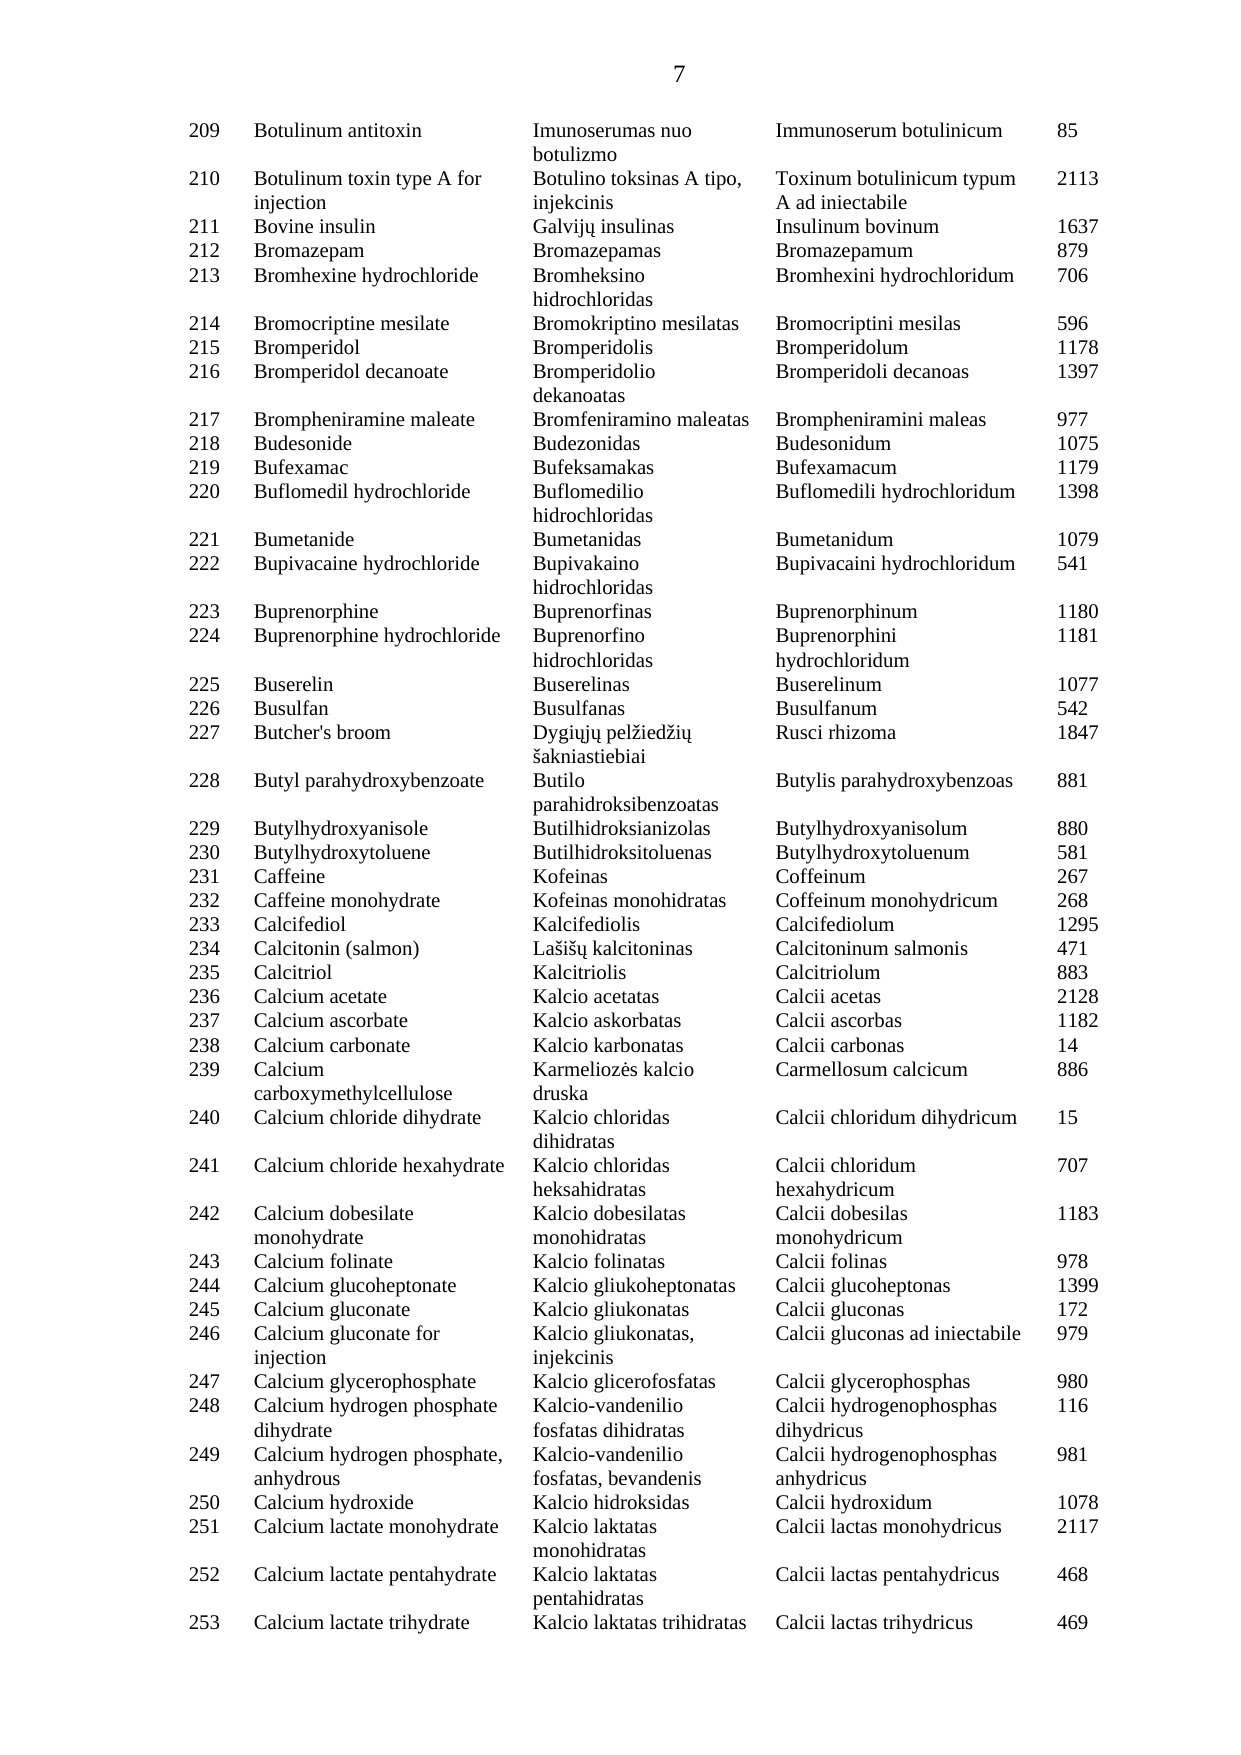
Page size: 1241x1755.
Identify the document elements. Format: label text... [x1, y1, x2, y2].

table_cell 1397 [1046, 359, 1181, 407]
table_cell Calcitoninum salmonis [764, 936, 1046, 960]
table_cell 228 [177, 768, 242, 816]
table_cell 978 [1046, 1249, 1181, 1273]
table_cell 542 [1046, 696, 1181, 720]
table_cell 213 [177, 263, 242, 311]
table_cell 225 [177, 672, 242, 696]
table_cell 247 [177, 1369, 242, 1393]
table_cell 229 [177, 816, 242, 840]
table_cell Busulfanas [521, 696, 764, 720]
table_cell 233 [177, 912, 242, 936]
table_cell Kalcio-vandenilio fosfatas dihidratas [521, 1394, 764, 1442]
table_cell 1181 [1046, 624, 1181, 672]
table_cell Bufeksamakas [521, 455, 764, 479]
table_cell Bromazepamum [764, 239, 1046, 262]
table_cell Butilhidroksianizolas [521, 816, 764, 840]
table_cell Calcium gluconate for injection [242, 1321, 521, 1369]
table_cell Bromazepamas [521, 239, 764, 262]
table_cell Kalcio glicerofosfatas [521, 1369, 764, 1393]
table_cell Brompheniramine maleate [242, 407, 521, 431]
table_cell Calcii hydroxidum [764, 1490, 1046, 1514]
table_cell Calcitriol [242, 960, 521, 984]
table_cell 1182 [1046, 1009, 1181, 1032]
table_cell Buprenorfinas [521, 599, 764, 623]
table_cell Brompheniramini maleas [764, 407, 1046, 431]
table_cell 248 [177, 1394, 242, 1442]
table_cell Kalcio karbonatas [521, 1033, 764, 1057]
table_cell Calcium folinate [242, 1249, 521, 1273]
table_cell Kalcio folinatas [521, 1249, 764, 1273]
table_cell 214 [177, 311, 242, 335]
table_cell 238 [177, 1033, 242, 1057]
table_cell Bromokriptino mesilatas [521, 311, 764, 335]
table_cell Calcium hydrogen phosphate dihydrate [242, 1394, 521, 1442]
table_cell Karmeliozės kalcio druska [521, 1057, 764, 1105]
table_cell Busulfan [242, 696, 521, 720]
table_cell Calcium hydrogen phosphate, anhydrous [242, 1442, 521, 1490]
table_cell 234 [177, 936, 242, 960]
table_cell Budesonidum [764, 431, 1046, 455]
table_cell Kalcio dobesilatas monohidratas [521, 1201, 764, 1249]
table_cell 217 [177, 407, 242, 431]
table_cell Calcii glycerophosphas [764, 1369, 1046, 1393]
table_cell 224 [177, 624, 242, 672]
table_cell 216 [177, 359, 242, 407]
table_cell 240 [177, 1105, 242, 1153]
table_cell Calcii gluconas [764, 1297, 1046, 1321]
table_cell Insulinum bovinum [764, 214, 1046, 238]
table_cell Calcii dobesilas monohydricum [764, 1201, 1046, 1249]
table_cell Butilo parahidroksibenzoatas [521, 768, 764, 816]
table_cell Bromperidol decanoate [242, 359, 521, 407]
table_cell 1398 [1046, 479, 1181, 527]
table_cell Bromazepam [242, 239, 521, 262]
table_cell Calcium carbonate [242, 1033, 521, 1057]
table_cell 245 [177, 1297, 242, 1321]
table_cell Calcium glycerophosphate [242, 1369, 521, 1393]
table_cell Butylhydroxyanisole [242, 816, 521, 840]
table_cell Calcifediolum [764, 912, 1046, 936]
table_cell Kalcio laktatas monohidratas [521, 1514, 764, 1562]
table_cell Buprenorphine hydrochloride [242, 624, 521, 672]
table_cell Bromheksino hidrochloridas [521, 263, 764, 311]
table_cell 1847 [1046, 720, 1181, 768]
table_cell 241 [177, 1153, 242, 1201]
table_cell Calcium acetate [242, 984, 521, 1008]
table_cell 981 [1046, 1442, 1181, 1490]
table_cell 15 [1046, 1105, 1181, 1153]
table_cell Calcii hydrogenophosphas dihydricus [764, 1394, 1046, 1442]
table_cell 268 [1046, 888, 1181, 912]
table_cell 237 [177, 1009, 242, 1032]
table_cell Bromfeniramino maleatas [521, 407, 764, 431]
table_cell 250 [177, 1490, 242, 1514]
table_cell 219 [177, 455, 242, 479]
table_cell Kalcio-vandenilio fosfatas, bevandenis [521, 1442, 764, 1490]
table_cell Imunoserumas nuo botulizmo [521, 118, 764, 166]
table_cell Calcium lactate monohydrate [242, 1514, 521, 1562]
table_cell 236 [177, 984, 242, 1008]
table_cell Bromhexine hydrochloride [242, 263, 521, 311]
table_cell Coffeinum monohydricum [764, 888, 1046, 912]
table_cell 468 [1046, 1562, 1181, 1610]
table_cell Calcium dobesilate monohydrate [242, 1201, 521, 1249]
table_cell Kalcifediolis [521, 912, 764, 936]
table_cell Bromperidolis [521, 335, 764, 359]
table_cell Calcium gluconate [242, 1297, 521, 1321]
table_cell 980 [1046, 1369, 1181, 1393]
table_cell Buserelin [242, 672, 521, 696]
table_cell 231 [177, 864, 242, 888]
table_cell Bovine insulin [242, 214, 521, 238]
table_cell 230 [177, 840, 242, 864]
table_cell 880 [1046, 816, 1181, 840]
table_cell Immunoserum botulinicum [764, 118, 1046, 166]
table_cell Bumetanide [242, 527, 521, 551]
table_cell 243 [177, 1249, 242, 1273]
table_cell 541 [1046, 551, 1181, 599]
table_cell 1075 [1046, 431, 1181, 455]
table_cell 2117 [1046, 1514, 1181, 1562]
table_cell 210 [177, 166, 242, 214]
table_cell Calcii gluconas ad iniectabile [764, 1321, 1046, 1369]
table_cell Calcii folinas [764, 1249, 1046, 1273]
table_cell Buflomedili hydrochloridum [764, 479, 1046, 527]
table_cell 883 [1046, 960, 1181, 984]
table_cell Coffeinum [764, 864, 1046, 888]
table_cell Calcii lactas trihydricus [764, 1610, 1046, 1634]
table_cell 251 [177, 1514, 242, 1562]
table_cell Galvijų insulinas [521, 214, 764, 238]
table_cell 886 [1046, 1057, 1181, 1105]
table_cell 249 [177, 1442, 242, 1490]
table_cell Bromocriptini mesilas [764, 311, 1046, 335]
table_cell Dygiųjų pelžiedžių šakniastiebiai [521, 720, 764, 768]
table_cell 232 [177, 888, 242, 912]
table_cell Lašišų kalcitoninas [521, 936, 764, 960]
table_cell Bromhexini hydrochloridum [764, 263, 1046, 311]
table_cell 2113 [1046, 166, 1181, 214]
table_cell Calcium lactate pentahydrate [242, 1562, 521, 1610]
table_cell 85 [1046, 118, 1181, 166]
table_cell Kofeinas monohidratas [521, 888, 764, 912]
table_cell Bromocriptine mesilate [242, 311, 521, 335]
table_cell 242 [177, 1201, 242, 1249]
table_cell 222 [177, 551, 242, 599]
table_cell Kalcio laktatas trihidratas [521, 1610, 764, 1634]
table_cell 1399 [1046, 1273, 1181, 1297]
table_cell 218 [177, 431, 242, 455]
table_cell Bumetanidas [521, 527, 764, 551]
table_cell 469 [1046, 1610, 1181, 1634]
table_cell 977 [1046, 407, 1181, 431]
table_cell Bromperidolio dekanoatas [521, 359, 764, 407]
table_cell 2128 [1046, 984, 1181, 1008]
table_cell 14 [1046, 1033, 1181, 1057]
table_cell Bupivakaino hidrochloridas [521, 551, 764, 599]
table_cell Butylhydroxyanisolum [764, 816, 1046, 840]
table_cell Calcium glucoheptonate [242, 1273, 521, 1297]
table_cell 1079 [1046, 527, 1181, 551]
table_cell 1295 [1046, 912, 1181, 936]
table_cell 221 [177, 527, 242, 551]
table_cell 1077 [1046, 672, 1181, 696]
table_cell Buprenorfino hidrochloridas [521, 624, 764, 672]
table_cell Bromperidol [242, 335, 521, 359]
table_cell Carmellosum calcicum [764, 1057, 1046, 1105]
table_cell Buprenorphinum [764, 599, 1046, 623]
table_cell Buflomedil hydrochloride [242, 479, 521, 527]
table_cell 235 [177, 960, 242, 984]
table_cell 116 [1046, 1394, 1181, 1442]
table_cell 244 [177, 1273, 242, 1297]
table_cell Bufexamac [242, 455, 521, 479]
table_cell Calcii chloridum hexahydricum [764, 1153, 1046, 1201]
table_cell Kalcio gliukoheptonatas [521, 1273, 764, 1297]
table_cell 979 [1046, 1321, 1181, 1369]
table_cell 226 [177, 696, 242, 720]
table_cell Buserelinum [764, 672, 1046, 696]
table_cell Calcium lactate trihydrate [242, 1610, 521, 1634]
table_cell Toxinum botulinicum typum A ad iniectabile [764, 166, 1046, 214]
table_cell Buprenorphini hydrochloridum [764, 624, 1046, 672]
table_cell 1183 [1046, 1201, 1181, 1249]
table_cell Buflomedilio hidrochloridas [521, 479, 764, 527]
table_cell Bumetanidum [764, 527, 1046, 551]
table_cell Calcii carbonas [764, 1033, 1046, 1057]
table_cell 706 [1046, 263, 1181, 311]
table_cell Kalcio askorbatas [521, 1009, 764, 1032]
table_cell Buprenorphine [242, 599, 521, 623]
table_cell Calcii glucoheptonas [764, 1273, 1046, 1297]
table_cell Calcii chloridum dihydricum [764, 1105, 1046, 1153]
table_cell 211 [177, 214, 242, 238]
table_cell 881 [1046, 768, 1181, 816]
table_cell Kalcio gliukonatas, injekcinis [521, 1321, 764, 1369]
table_cell Botulino toksinas A tipo, injekcinis [521, 166, 764, 214]
table_cell Butcher's broom [242, 720, 521, 768]
table_cell 267 [1046, 864, 1181, 888]
table_cell Kalcio chloridas heksahidratas [521, 1153, 764, 1201]
table_cell Buserelinas [521, 672, 764, 696]
table_cell Busulfanum [764, 696, 1046, 720]
table_cell Butylhydroxytoluene [242, 840, 521, 864]
table_cell Kalcio chloridas dihidratas [521, 1105, 764, 1153]
table_cell 1180 [1046, 599, 1181, 623]
table_cell Caffeine monohydrate [242, 888, 521, 912]
table_cell 239 [177, 1057, 242, 1105]
table_cell Budesonide [242, 431, 521, 455]
table_cell Calcii ascorbas [764, 1009, 1046, 1032]
table_cell 253 [177, 1610, 242, 1634]
table_cell Calcii lactas pentahydricus [764, 1562, 1046, 1610]
table_cell Calcifediol [242, 912, 521, 936]
table_cell 879 [1046, 239, 1181, 262]
table_cell 707 [1046, 1153, 1181, 1201]
table_cell Calcii lactas monohydricus [764, 1514, 1046, 1562]
table_cell Calcium carboxymethylcellulose [242, 1057, 521, 1105]
table_cell Kalcio hidroksidas [521, 1490, 764, 1514]
table_cell 215 [177, 335, 242, 359]
table_cell 227 [177, 720, 242, 768]
table_cell 246 [177, 1321, 242, 1369]
table_cell Calcii acetas [764, 984, 1046, 1008]
table_cell Calcium chloride hexahydrate [242, 1153, 521, 1201]
table_cell 1179 [1046, 455, 1181, 479]
table_cell Caffeine [242, 864, 521, 888]
table_cell Bromperidolum [764, 335, 1046, 359]
table_cell 596 [1046, 311, 1181, 335]
table_cell Botulinum antitoxin [242, 118, 521, 166]
table_cell Bupivacaine hydrochloride [242, 551, 521, 599]
table_cell Butilhidroksitoluenas [521, 840, 764, 864]
table_cell Bufexamacum [764, 455, 1046, 479]
table_cell Butylhydroxytoluenum [764, 840, 1046, 864]
table_cell 581 [1046, 840, 1181, 864]
table_cell Botulinum toxin type A for injection [242, 166, 521, 214]
table_cell Kalcio laktatas pentahidratas [521, 1562, 764, 1610]
table_cell 471 [1046, 936, 1181, 960]
table_cell Calcii hydrogenophosphas anhydricus [764, 1442, 1046, 1490]
table_cell 172 [1046, 1297, 1181, 1321]
table_cell Calcitriolum [764, 960, 1046, 984]
table_cell Calcitonin (salmon) [242, 936, 521, 960]
table_cell Budezonidas [521, 431, 764, 455]
table_cell Calcium hydroxide [242, 1490, 521, 1514]
table_cell Kalcio acetatas [521, 984, 764, 1008]
table_cell Calcium chloride dihydrate [242, 1105, 521, 1153]
table_cell Calcium ascorbate [242, 1009, 521, 1032]
table_cell 223 [177, 599, 242, 623]
table_cell 212 [177, 239, 242, 262]
table_cell Kalcio gliukonatas [521, 1297, 764, 1321]
table_cell 220 [177, 479, 242, 527]
table_cell Butylis parahydroxybenzoas [764, 768, 1046, 816]
table_cell Butyl parahydroxybenzoate [242, 768, 521, 816]
table_cell Kofeinas [521, 864, 764, 888]
table_cell 1637 [1046, 214, 1181, 238]
table_cell Rusci rhizoma [764, 720, 1046, 768]
table_cell Kalcitriolis [521, 960, 764, 984]
table_cell Bupivacaini hydrochloridum [764, 551, 1046, 599]
table_cell 1178 [1046, 335, 1181, 359]
table_cell 1078 [1046, 1490, 1181, 1514]
table_cell 209 [177, 118, 242, 166]
table_cell Bromperidoli decanoas [764, 359, 1046, 407]
table_cell 252 [177, 1562, 242, 1610]
